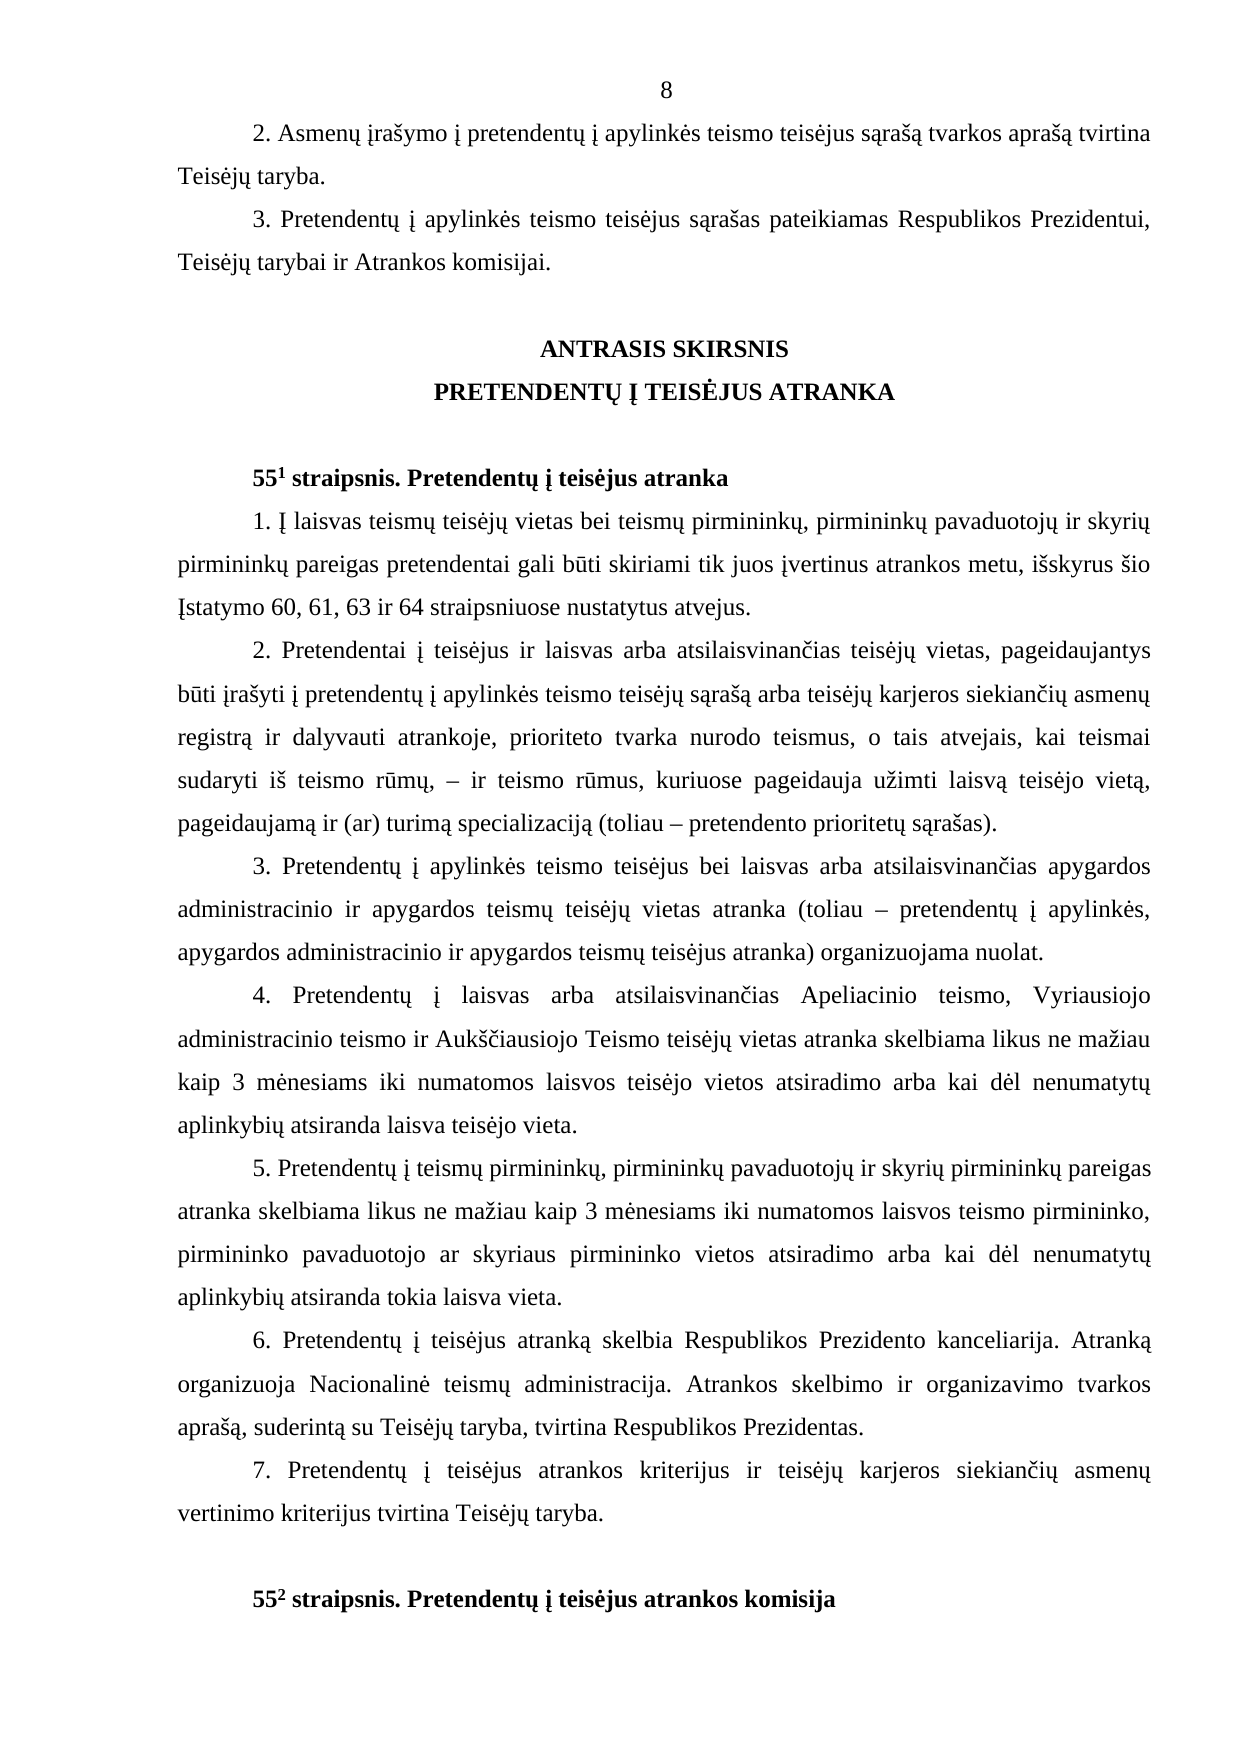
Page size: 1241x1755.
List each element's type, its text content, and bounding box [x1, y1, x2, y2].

text 7. Pretendentų į teisėjus atrankos kriterijus ir teisėjų karjeros siekiančių asmenų vertinimo kriterijus tvirtina Teisėjų taryba. [177, 1455, 1152, 1527]
text 3. Pretendentų į apylinkės teismo teisėjus bei laisvas arba atsilaisvinančias apygardos administracinio ir apygardos teismų teisėjų vietas atranka (toliau – pretendentų į apylinkės, apygardos administracinio ir apygardos teismų teisėjus atranka) organizuojama nuolat. [177, 851, 1152, 966]
text 5. Pretendentų į teismų pirmininkų, pirmininkų pavaduotojų ir skyrių pirmininkų pareigas atranka skelbiama likus ne mažiau kaip 3 mėnesiams iki numatomos laisvos teismo pirmininko, pirmininko pavaduotojo ar skyriaus pirmininko vietos atsiradimo arba kai dėl nenumatytų aplinkybių atsiranda tokia laisva vieta. [177, 1153, 1152, 1311]
text PRETENDENTŲ Į TEISĖJUS ATRANKA [177, 377, 1152, 406]
text 2. Pretendentai į teisėjus ir laisvas arba atsilaisvinančias teisėjų vietas, pageidaujantys būti įrašyti į pretendentų į apylinkės teismo teisėjų sąrašą arba teisėjų karjeros siekiančių asmenų registrą ir dalyvauti atrankoje, prioriteto tvarka nurodo teismus, o tais atvejais, kai teismai sudaryti iš teismo rūmų, – ir teismo rūmus, kuriuose pageidauja užimti laisvą teisėjo vietą, pageidaujamą ir (ar) turimą specializaciją (toliau – pretendento prioritetų sąrašas). [177, 636, 1152, 837]
text 552 straipsnis. Pretendentų į teisėjus atrankos komisija [177, 1584, 1152, 1613]
text ANTRASIS SKIRSNIS [177, 334, 1152, 362]
text 4. Pretendentų į laisvas arba atsilaisvinančias Apeliacinio teismo, Vyriausiojo administracinio teismo ir Aukščiausiojo Teismo teisėjų vietas atranka skelbiama likus ne mažiau kaip 3 mėnesiams iki numatomos laisvos teisėjo vietos atsiradimo arba kai dėl nenumatytų aplinkybių atsiranda laisva teisėjo vieta. [177, 981, 1152, 1139]
text 551 straipsnis. Pretendentų į teisėjus atranka [177, 463, 1152, 492]
text 6. Pretendentų į teisėjus atranką skelbia Respublikos Prezidento kanceliarija. Atranką organizuoja Nacionalinė teismų administracija. Atrankos skelbimo ir organizavimo tvarkos aprašą, suderintą su Teisėjų taryba, tvirtina Respublikos Prezidentas. [177, 1326, 1152, 1441]
text 2. Asmenų įrašymo į pretendentų į apylinkės teismo teisėjus sąrašą tvarkos aprašą tvirtina Teisėjų taryba. [177, 118, 1152, 190]
text 3. Pretendentų į apylinkės teismo teisėjus sąrašas pateikiamas Respublikos Prezidentui, Teisėjų tarybai ir Atrankos komisijai. [177, 204, 1152, 276]
text 1. Į laisvas teismų teisėjų vietas bei teismų pirmininkų, pirmininkų pavaduotojų ir skyrių pirmininkų pareigas pretendentai gali būti skiriami tik juos įvertinus atrankos metu, išskyrus šio Įstatymo 60, 61, 63 ir 64 straipsniuose nustatytus atvejus. [177, 506, 1152, 621]
